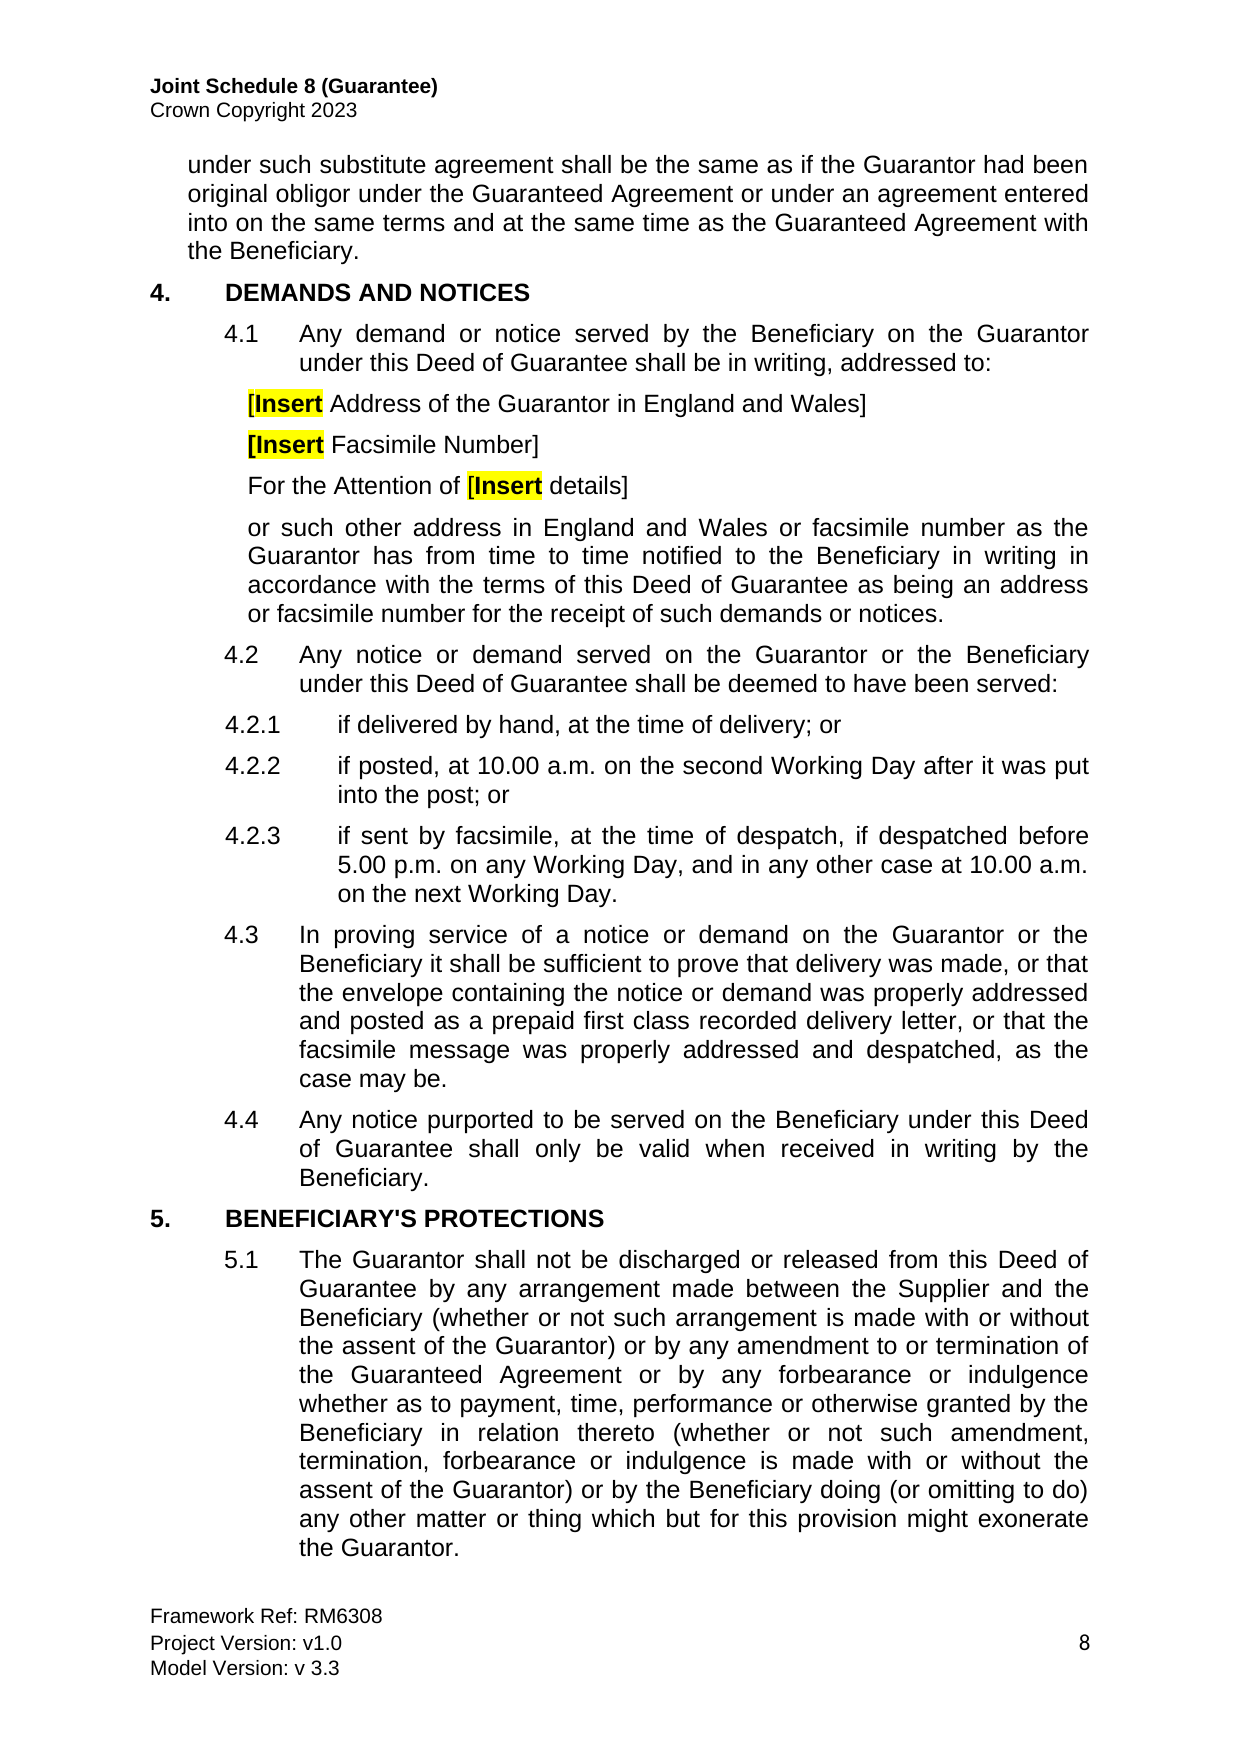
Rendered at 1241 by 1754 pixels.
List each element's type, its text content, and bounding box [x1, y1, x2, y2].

subtitle if sent by facsimile, at the time of despatch, if despatched before 5.00 p.m. on any Working Day, and in any other case at 10.00 a.m. on the next Working Day. [225, 821, 1090, 907]
text [Insert Facsimile Number] [247, 430, 1090, 459]
subtitle The Guarantor shall not be discharged or released from this Deed of Guarantee by any arrangement made between the Supplier and the Beneficiary (whether or not such arrangement is made with or without the assent of the Guarantor) or by any amendment to or termination of the Guaranteed Agreement or by any forbearance or indulgence whether as to payment, time, performance or otherwise granted by the Beneficiary in relation thereto (whether or not such amendment, termination, forbearance or indulgence is made with or without the assent of the Guarantor) or by the Beneficiary doing (or omitting to do) any other matter or thing which but for this provision might exonerate the Guarantor. [224, 1245, 1090, 1561]
subtitle DEMANDS AND NOTICES [150, 277, 1090, 306]
text under such substitute agreement shall be the same as if the Guarantor had been original obligor under the Guaranteed Agreement or under an agreement entered into on the same terms and at the same time as the Guaranteed Agreement with the Beneficiary. [187, 150, 1090, 265]
subtitle Any notice purported to be served on the Beneficiary under this Deed of Guarantee shall only be valid when received in writing by the Beneficiary. [224, 1105, 1090, 1191]
subtitle if delivered by hand, at the time of delivery; or [225, 710, 1090, 739]
text For the Attention of [Insert details] [247, 471, 1090, 500]
subtitle Any demand or notice served by the Beneficiary on the Guarantor under this Deed of Guarantee shall be in writing, addressed to: [224, 319, 1090, 376]
subtitle BENEFICIARY'S PROTECTIONS [150, 1204, 1090, 1232]
text [Insert Address of the Guarantor in England and Wales] [247, 389, 1090, 417]
text or such other address in England and Wales or facsimile number as the Guarantor has from time to time notified to the Beneficiary in writing in accordance with the terms of this Deed of Guarantee as being an address or facsimile number for the receipt of such demands or notices. [247, 512, 1090, 627]
subtitle In proving service of a notice or demand on the Guarantor or the Beneficiary it shall be sufficient to prove that delivery was made, or that the envelope containing the notice or demand was properly addressed and posted as a prepaid first class recorded delivery letter, or that the facsimile message was properly addressed and despatched, as the case may be. [224, 920, 1090, 1092]
subtitle Any notice or demand served on the Guarantor or the Beneficiary under this Deed of Guarantee shall be deemed to have been served: [224, 640, 1090, 697]
subtitle if posted, at 10.00 a.m. on the second Working Day after it was put into the post; or [225, 751, 1090, 809]
